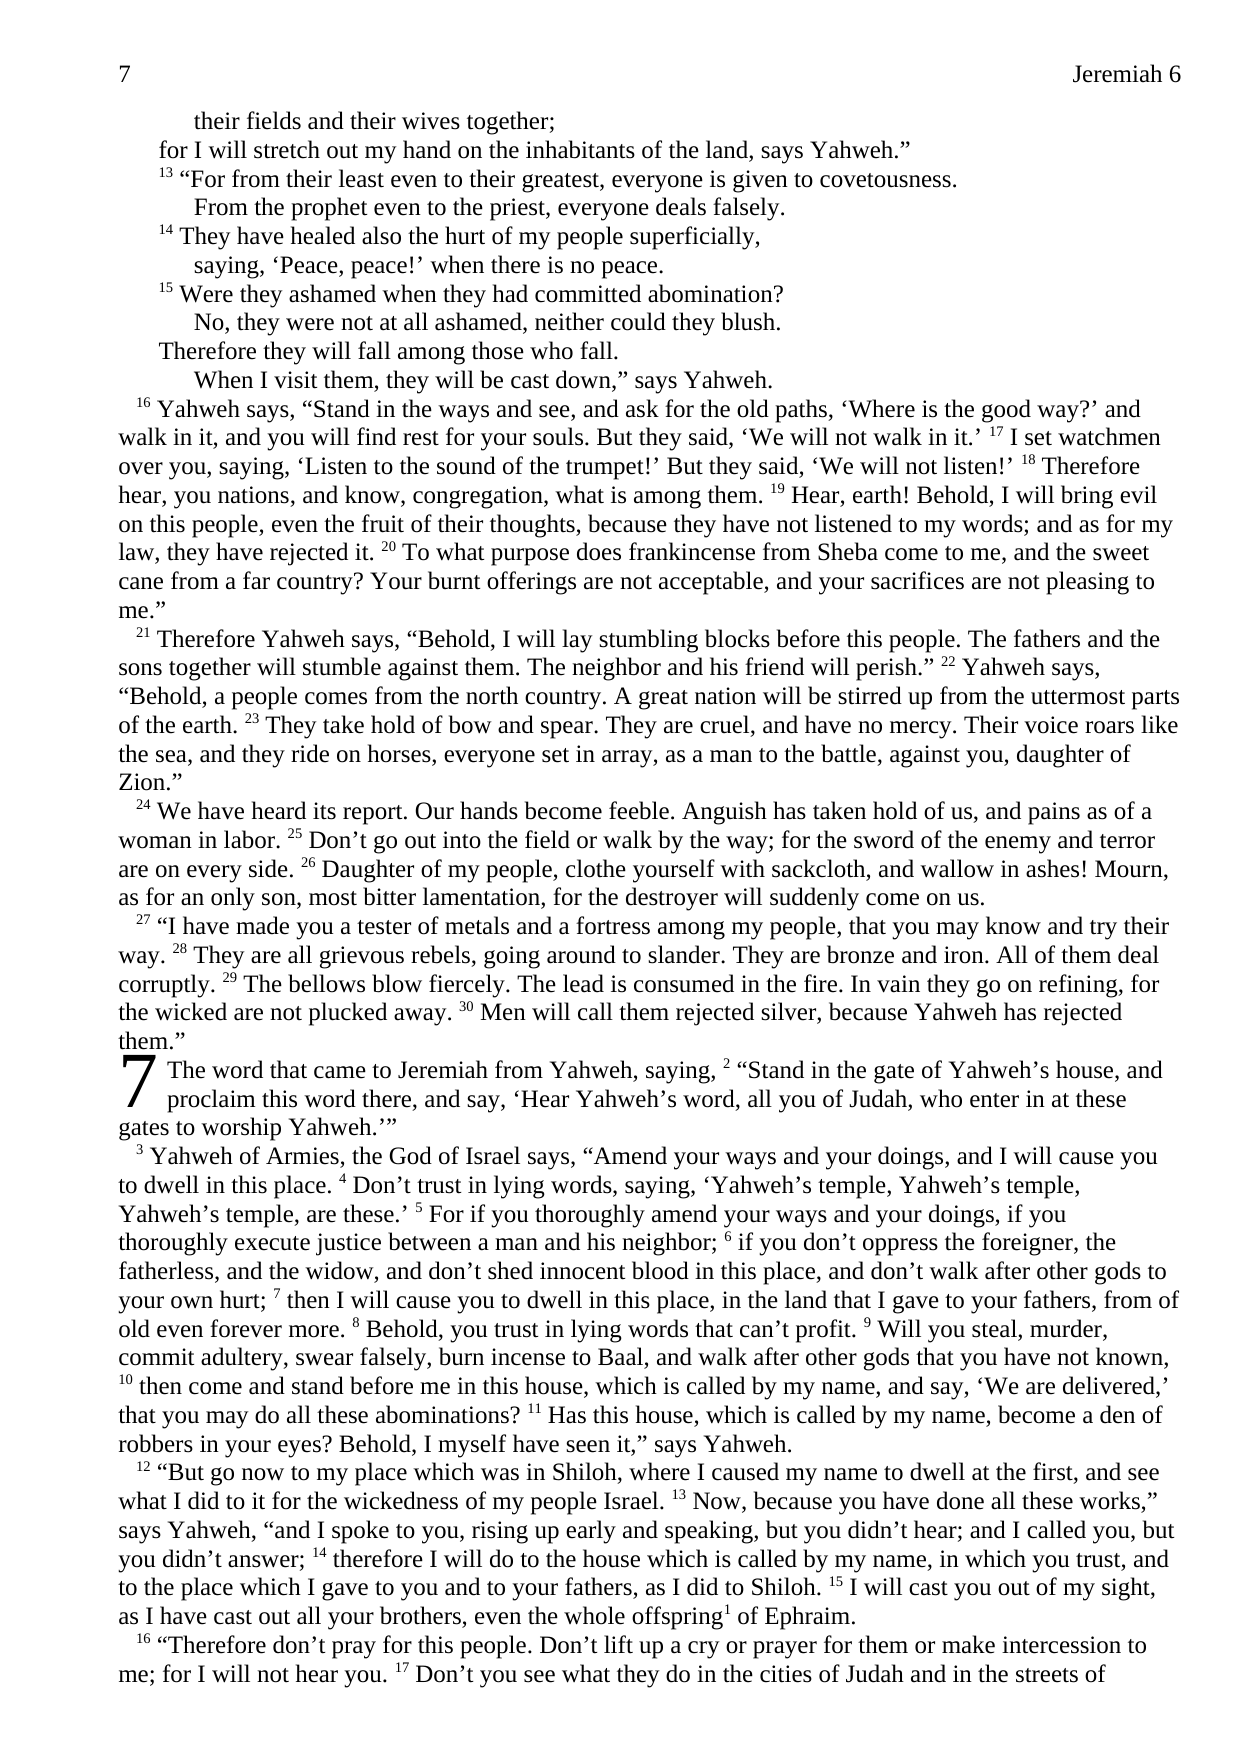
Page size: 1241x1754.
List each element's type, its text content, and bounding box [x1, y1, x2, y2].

text saying, ‘Peace, peace!’ when there is no peace. [194, 250, 1181, 279]
text 13 “For from their least even to their greatest, everyone is given to covetousness. [158, 164, 1181, 192]
text 24 We have heard its report. Our hands become feeble. Anguish has taken hold of us, and pains as of a woman in labor. 25 Don’t go out into the field or walk by the way; for the sword of the enemy and terror are on every side. 26 Daughter of my people, clothe yourself with sackcloth, and wallow in ashes! Mourn, as for an only son, most bitter lamentation, for the destroyer will suddenly come on us. [118, 796, 1181, 911]
text for I will stretch out my hand on the inhabitants of the land, says Yahweh.” [158, 135, 1181, 164]
text 3 Yahweh of Armies, the God of Israel says, “Amend your ways and your doings, and I will cause you to dwell in this place. 4 Don’t trust in lying words, saying, ‘Yahweh’s temple, Yahweh’s temple, Yahweh’s temple, are these.’ 5 For if you thoroughly amend your ways and your doings, if you thoroughly execute justice between a man and his neighbor; 6 if you don’t oppress the foreigner, the fatherless, and the widow, and don’t shed innocent blood in this place, and don’t walk after other gods to your own hurt; 7 then I will cause you to dwell in this place, in the land that I gave to your fathers, from of old even forever more. 8 Behold, you trust in lying words that can’t profit. 9 Will you steal, murder, commit adultery, swear falsely, burn incense to Baal, and walk after other gods that you have not known, 10 then come and stand before me in this house, which is called by my name, and say, ‘We are delivered,’ that you may do all these abominations? 11 Has this house, which is called by my name, become a den of robbers in your eyes? Behold, I myself have seen it,” says Yahweh. [118, 1141, 1181, 1457]
text Therefore they will fall among those who fall. [158, 336, 1181, 365]
text 27 “I have made you a tester of metals and a fortress among my people, that you may know and try their way. 28 They are all grievous rebels, going around to slander. They are bronze and iron. All of them deal corruptly. 29 The bellows blow fiercely. The lead is consumed in the fire. In vain they go on refining, for the wicked are not plucked away. 30 Men will call them rejected silver, because Yahweh has rejected them.” [118, 911, 1181, 1055]
text No, they were not at all ashamed, neither could they blush. [194, 307, 1181, 336]
text When I visit them, they will be cast down,” says Yahweh. [194, 365, 1181, 394]
text their fields and their wives together; [194, 106, 1181, 135]
text 21 Therefore Yahweh says, “Behold, I will lay stumbling blocks before this people. The fathers and the sons together will stumble against them. The neighbor and his friend will perish.” 22 Yahweh says, “Behold, a people comes from the north country. A great nation will be stirred up from the uttermost parts of the earth. 23 They take hold of bow and spear. They are cruel, and have no mercy. Their voice roars like the sea, and they ride on horses, everyone set in array, as a man to the battle, against you, daughter of Zion.” [118, 624, 1181, 796]
text From the prophet even to the priest, everyone deals falsely. [194, 192, 1181, 221]
text 12 “But go now to my place which was in Shiloh, where I caused my name to dwell at the first, and see what I did to it for the wickedness of my people Israel. 13 Now, because you have done all these works,” says Yahweh, “and I spoke to you, rising up early and speaking, but you didn’t hear; and I called you, but you didn’t answer; 14 therefore I will do to the house which is called by my name, in which you trust, and to the place which I gave to you and to your fathers, as I did to Shiloh. 15 I will cast you out of my sight, as I have cast out all your brothers, even the whole offspring1 of Ephraim. [118, 1457, 1181, 1630]
text 14 They have healed also the hurt of my people superficially, [158, 221, 1181, 250]
text 7The word that came to Jeremiah from Yahweh, saying, 2 “Stand in the gate of Yahweh’s house, and proclaim this word there, and say, ‘Hear Yahweh’s word, all you of Judah, who enter in at these gates to worship Yahweh.’” [118, 1055, 1181, 1141]
text 15 Were they ashamed when they had committed abomination? [158, 279, 1181, 307]
text 16 “Therefore don’t pray for this people. Don’t lift up a cry or prayer for them or make intercession to me; for I will not hear you. 17 Don’t you see what they do in the cities of Judah and in the streets of [118, 1630, 1181, 1687]
text 16 Yahweh says, “Stand in the ways and see, and ask for the old paths, ‘Where is the good way?’ and walk in it, and you will find rest for your souls. But they said, ‘We will not walk in it.’ 17 I set watchmen over you, saying, ‘Listen to the sound of the trumpet!’ But they said, ‘We will not listen!’ 18 Therefore hear, you nations, and know, congregation, what is among them. 19 Hear, earth! Behold, I will bring evil on this people, even the fruit of their thoughts, because they have not listened to my words; and as for my law, they have rejected it. 20 To what purpose does frankincense from Sheba come to me, and the sweet cane from a far country? Your burnt offerings are not acceptable, and your sacrifices are not pleasing to me.” [118, 394, 1181, 624]
